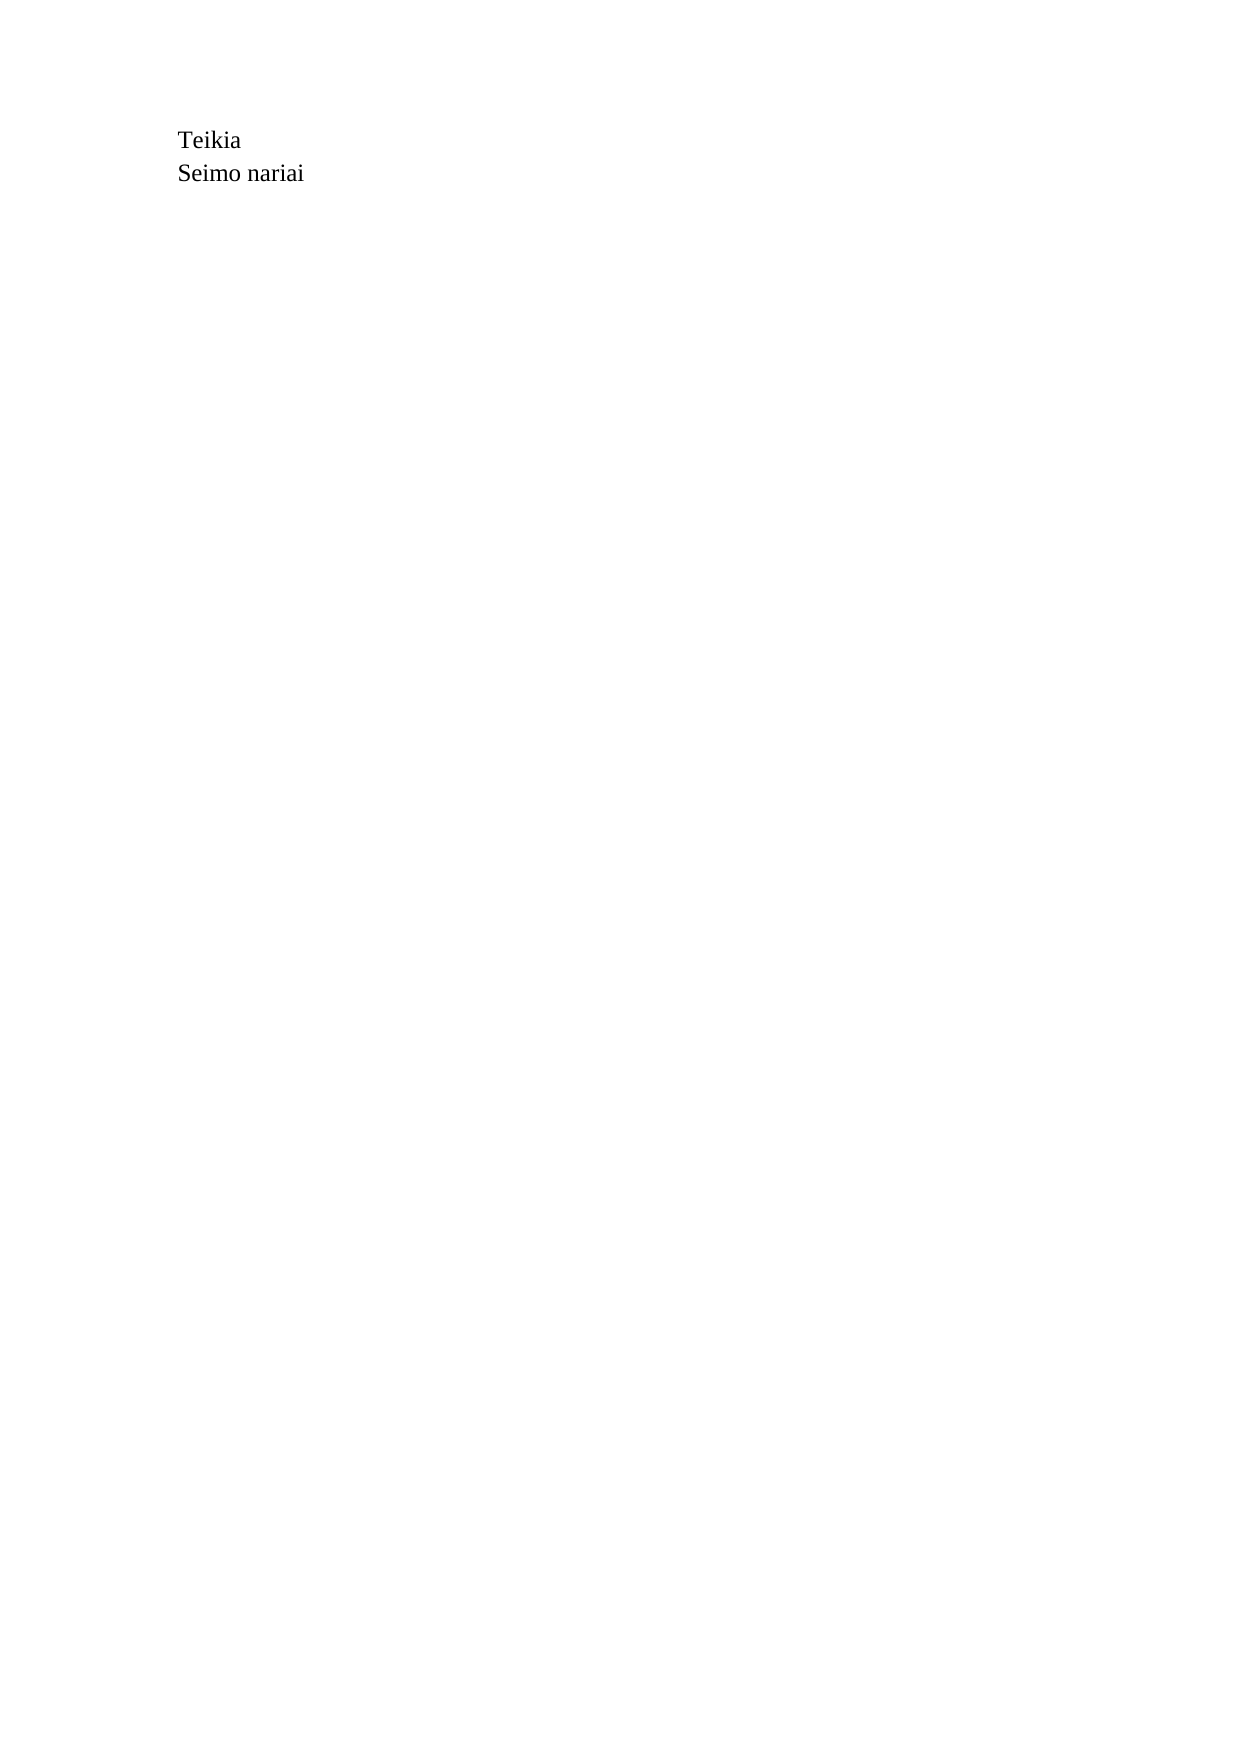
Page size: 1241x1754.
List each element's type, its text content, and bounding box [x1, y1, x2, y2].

text Seimo nariai [177, 158, 1152, 187]
text Teikia [177, 125, 1152, 154]
